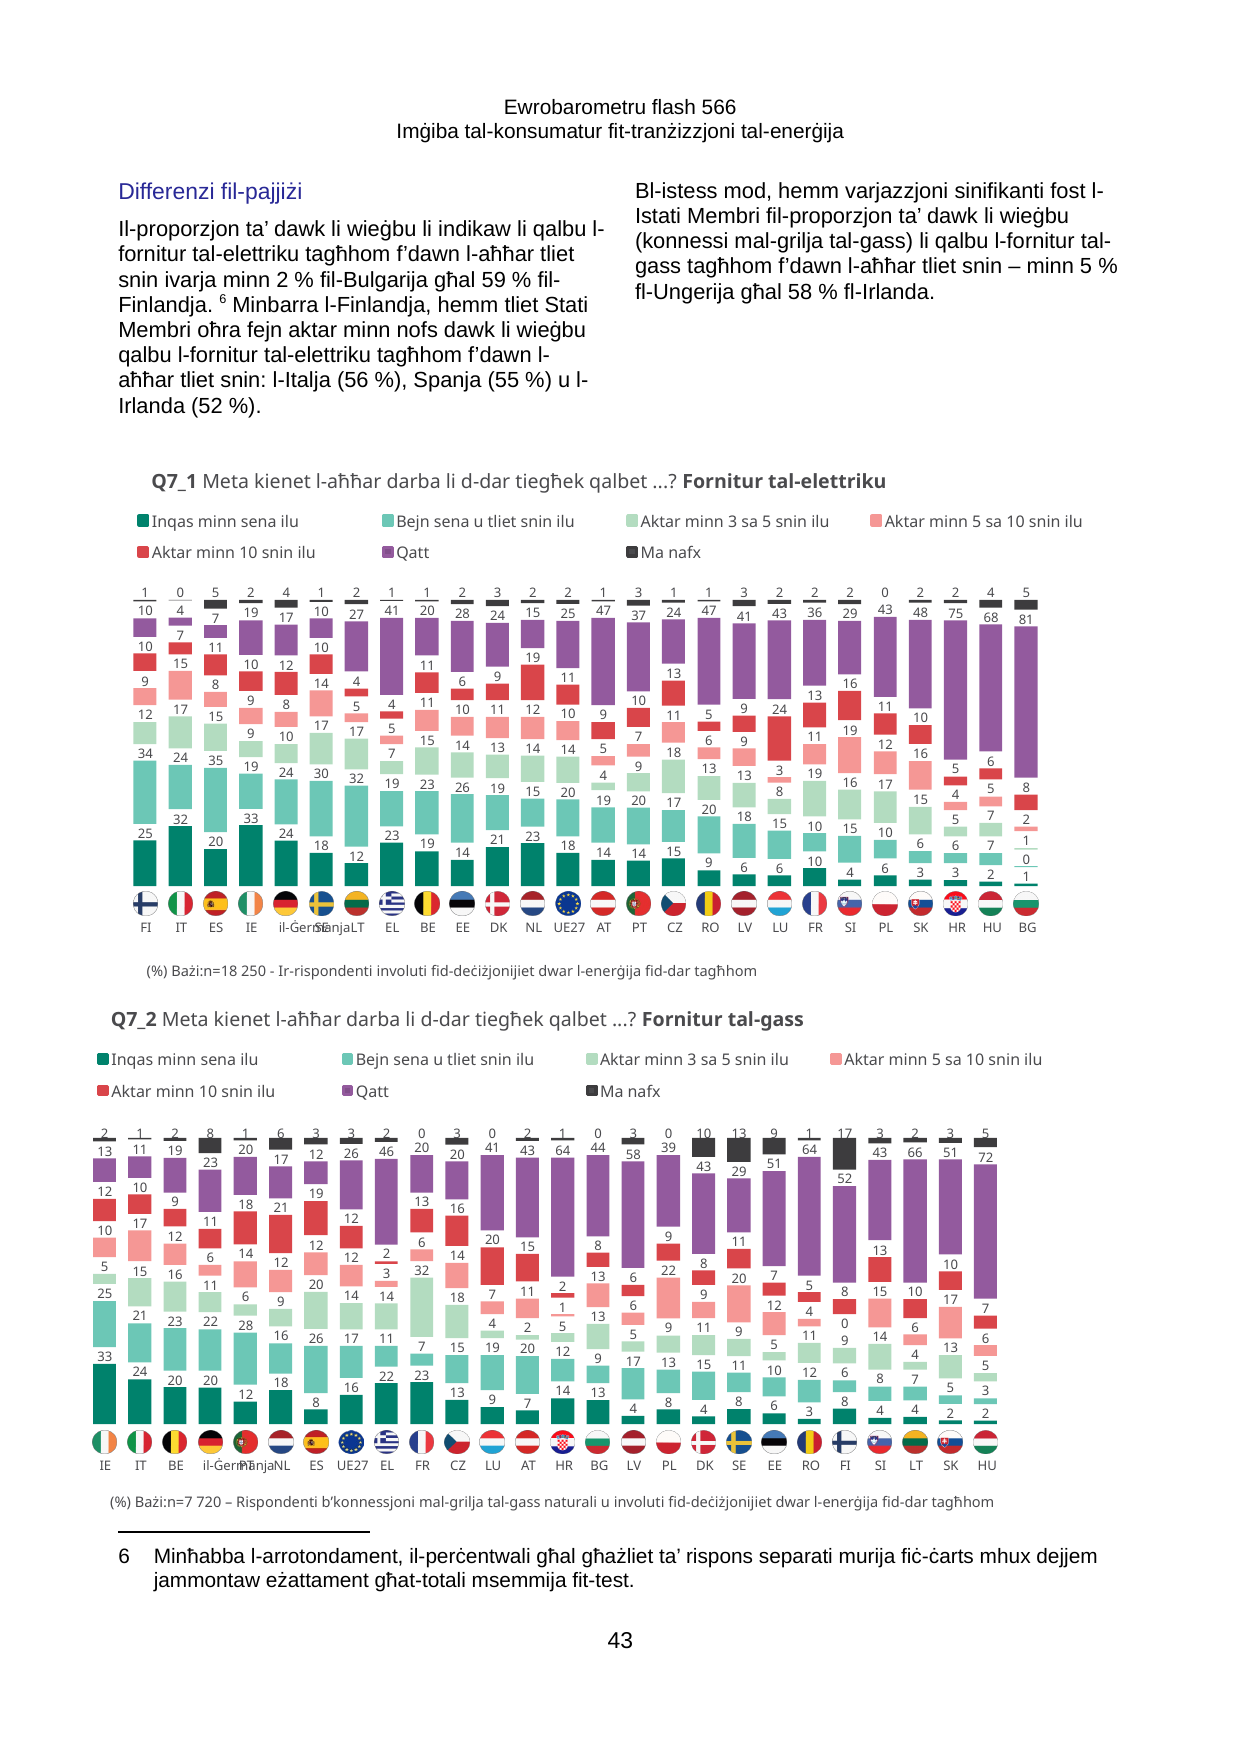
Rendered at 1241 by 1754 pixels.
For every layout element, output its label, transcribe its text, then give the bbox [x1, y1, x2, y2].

picture [233, 1430, 258, 1454]
picture [726, 1430, 752, 1454]
picture [626, 891, 651, 916]
picture [908, 891, 933, 916]
picture [590, 891, 616, 916]
picture [162, 1430, 187, 1454]
picture [374, 1430, 399, 1454]
picture [872, 891, 898, 916]
picture [273, 891, 298, 916]
picture [691, 1430, 716, 1454]
picture [696, 891, 721, 916]
picture [449, 891, 475, 916]
picture [797, 1430, 822, 1454]
picture [309, 891, 334, 916]
picture [379, 891, 405, 916]
picture [515, 1430, 540, 1454]
picture [802, 891, 827, 916]
picture [338, 1430, 364, 1454]
picture [479, 1430, 505, 1454]
picture [409, 1430, 434, 1454]
picture [943, 891, 968, 916]
picture [414, 891, 440, 916]
picture [444, 1430, 470, 1454]
picture [902, 1430, 928, 1454]
picture [585, 1430, 610, 1454]
picture [731, 891, 757, 916]
picture [550, 1430, 575, 1454]
picture [203, 891, 228, 916]
text Il-proporzjon ta’ dawk li wieġbu li indikaw li qalbu l-fornitur tal-elettriku tagħhom f’dawn l-aħħar tliet snin ivarja minn 2 % fil-Bulgarija għal 59 % fil-Finlandja. Minbarra l-Finlandja, hemm tliet Stati Membri oħra fejn aktar minn nofs dawk li wieġbu qalbu l-fornitur tal-elettriku tagħhom f’dawn l-aħħar tliet snin: l-Italja (56 %), Spanja (55 %) u l-Irlanda (52 %). [118, 216, 605, 418]
picture [520, 891, 545, 916]
picture [867, 1430, 892, 1454]
text Minħabba l-arrotondament, il-perċentwali għal għażliet ta’ rispons separati murija fiċ-ċarts mhux dejjem jammontaw eżattament għat-totali msemmija fit-test. [118, 1544, 1122, 1592]
picture [973, 1430, 998, 1454]
text Differenzi fil-pajjiżi [118, 178, 605, 204]
picture [832, 1430, 857, 1454]
picture [1013, 891, 1039, 916]
text Bl-istess mod, hemm varjazzjoni sinifikanti fost l-Istati Membri fil-proporzjon ta’ dawk li wieġbu (konnessi mal-grilja tal-gass) li qalbu l-fornitur tal-gass tagħhom f’dawn l-aħħar tliet snin – minn 5 % fl-Ungerija għal 58 % fl-Irlanda. [635, 178, 1122, 304]
picture [268, 1430, 294, 1454]
picture [485, 891, 510, 916]
picture [344, 891, 369, 916]
picture [656, 1430, 681, 1454]
picture [303, 1430, 329, 1454]
picture [761, 1430, 787, 1454]
picture [837, 891, 862, 916]
picture [92, 1430, 117, 1454]
picture [127, 1430, 152, 1454]
picture [198, 1430, 223, 1454]
picture [937, 1430, 963, 1454]
picture [133, 891, 158, 916]
picture [661, 891, 686, 916]
picture [767, 891, 792, 916]
picture [168, 891, 193, 916]
picture [238, 891, 263, 916]
picture [621, 1430, 646, 1454]
picture [555, 891, 581, 916]
picture [978, 891, 1003, 916]
